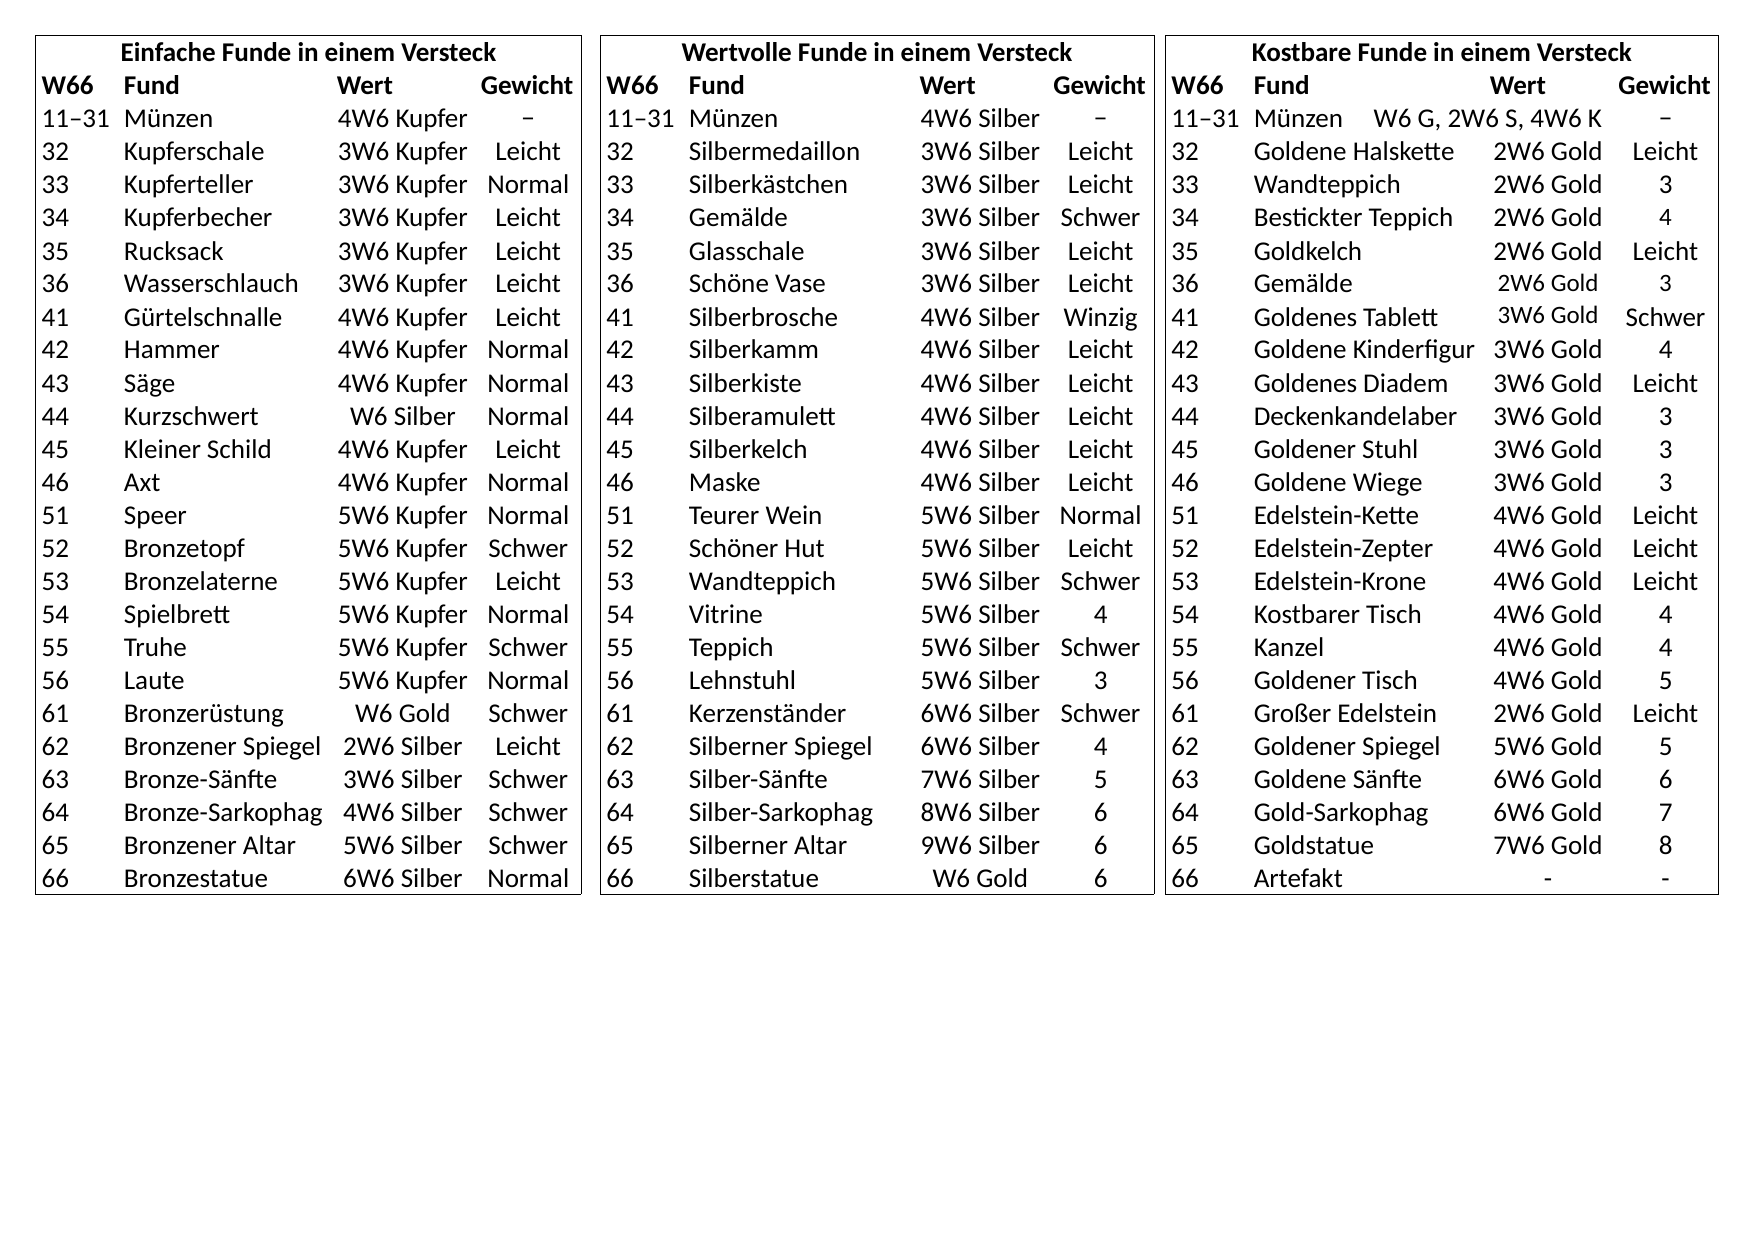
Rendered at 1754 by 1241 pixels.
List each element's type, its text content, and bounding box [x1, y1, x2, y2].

table_cell 4W6 Gold [1484, 597, 1612, 630]
table_cell 2W6 Gold [1484, 168, 1612, 201]
table_cell Silberkelch [683, 432, 913, 465]
table_cell 65 [36, 828, 118, 861]
table_cell W6 Gold [331, 696, 475, 729]
table_cell Säge [118, 366, 331, 399]
table_cell Silber-Sänfte [683, 762, 913, 795]
table_cell 2W6 Silber [331, 729, 475, 762]
table_cell Kostbarer Tisch [1248, 597, 1484, 630]
table_cell 4W6 Silber [913, 432, 1047, 465]
table_cell 65 [1166, 828, 1248, 861]
table_cell 42 [36, 333, 118, 366]
table_cell 34 [601, 201, 683, 234]
table_cell W66 [601, 69, 683, 102]
table_cell 4W6 Gold [1484, 531, 1612, 564]
table_cell Leicht [1047, 234, 1154, 267]
table_cell Gewicht [475, 69, 581, 102]
table_cell W6 Silber [331, 399, 475, 432]
table_cell 5 [1612, 729, 1718, 762]
table_cell Kurzschwert [118, 399, 331, 432]
table_cell 61 [601, 696, 683, 729]
table_cell Goldenes Diadem [1248, 366, 1484, 399]
table_cell Wert [913, 69, 1047, 102]
table_cell 41 [1166, 300, 1248, 333]
table_cell Leicht [1047, 267, 1154, 300]
table_cell 3W6 Kupfer [331, 267, 475, 300]
table_cell Bronzestatue [118, 861, 331, 894]
table_cell Edelstein-Krone [1248, 564, 1484, 597]
table_cell 11–31 [1166, 102, 1248, 134]
table_cell 36 [601, 267, 683, 300]
table_cell 3W6 Kupfer [331, 234, 475, 267]
table_cell Normal [475, 366, 581, 399]
table_cell Leicht [1047, 168, 1154, 201]
table_cell Normal [475, 663, 581, 696]
table_cell Silberner Altar [683, 828, 913, 861]
table_cell 32 [36, 135, 118, 168]
table_cell 6 [1047, 828, 1154, 861]
table_cell 5W6 Kupfer [331, 531, 475, 564]
table_cell Normal [475, 399, 581, 432]
table_cell Schwer [475, 762, 581, 795]
table_cell 4W6 Silber [913, 465, 1047, 498]
table_cell 4W6 Kupfer [331, 432, 475, 465]
table_cell 6W6 Silber [913, 729, 1047, 762]
table_cell Leicht [1612, 531, 1718, 564]
table_cell Kupferbecher [118, 201, 331, 234]
table_cell 3 [1612, 465, 1718, 498]
table_cell 65 [601, 828, 683, 861]
table_cell 53 [601, 564, 683, 597]
table_cell Normal [475, 861, 581, 894]
table_cell Spielbrett [118, 597, 331, 630]
table_cell 8 [1612, 828, 1718, 861]
table_cell Hammer [118, 333, 331, 366]
table_cell Schöne Vase [683, 267, 913, 300]
table_cell Kanzel [1248, 630, 1484, 663]
table_cell Rucksack [118, 234, 331, 267]
table_cell 5W6 Kupfer [331, 597, 475, 630]
table_cell Leicht [1612, 498, 1718, 531]
table_cell 3W6 Gold [1484, 300, 1612, 333]
table_cell 5W6 Kupfer [331, 663, 475, 696]
table_cell Edelstein-Zepter [1248, 531, 1484, 564]
table_cell Schwer [1047, 564, 1154, 597]
table_cell Silberkamm [683, 333, 913, 366]
table_cell 3W6 Gold [1484, 333, 1612, 366]
table_cell Leicht [1047, 135, 1154, 168]
table_cell Leicht [1047, 366, 1154, 399]
table_cell 5W6 Silber [913, 630, 1047, 663]
table_cell 5W6 Silber [913, 498, 1047, 531]
table_cell 5W6 Silber [331, 828, 475, 861]
table_cell Münzen [118, 102, 331, 134]
table_cell 5W6 Silber [913, 663, 1047, 696]
table_cell 3 [1612, 432, 1718, 465]
table_cell Deckenkandelaber [1248, 399, 1484, 432]
table_cell Wasserschlauch [118, 267, 331, 300]
table_cell 55 [601, 630, 683, 663]
table_cell 4 [1612, 597, 1718, 630]
table_cell 8W6 Silber [913, 795, 1047, 828]
table_cell Bronze-Sänfte [118, 762, 331, 795]
table_cell Winzig [1047, 300, 1154, 333]
table_cell Kerzenständer [683, 696, 913, 729]
table_cell 2W6 Gold [1484, 696, 1612, 729]
table_cell Gewicht [1612, 69, 1718, 102]
table_cell Kupferteller [118, 168, 331, 201]
table_cell 3 [1612, 267, 1718, 300]
table_cell Leicht [1612, 135, 1718, 168]
table_cell 4W6 Kupfer [331, 333, 475, 366]
table_cell 46 [601, 465, 683, 498]
table_cell Truhe [118, 630, 331, 663]
table_cell Großer Edelstein [1248, 696, 1484, 729]
table_header Wertvolle Funde in einem Versteck [601, 36, 1154, 68]
table_cell Schwer [475, 531, 581, 564]
table_cell Silbermedaillon [683, 135, 913, 168]
table_cell Schwer [475, 696, 581, 729]
table_cell Vitrine [683, 597, 913, 630]
table_cell Schwer [475, 630, 581, 663]
table_cell 3W6 Silber [913, 201, 1047, 234]
table_cell Teppich [683, 630, 913, 663]
table_cell Silber-Sarkophag [683, 795, 913, 828]
table_cell 4 [1047, 729, 1154, 762]
table_cell 33 [36, 168, 118, 201]
table_cell Normal [1047, 498, 1154, 531]
table_cell Leicht [475, 201, 581, 234]
table_cell 53 [1166, 564, 1248, 597]
table_cell 4 [1612, 201, 1718, 234]
table_cell 63 [36, 762, 118, 795]
table_cell Kupferschale [118, 135, 331, 168]
table_cell Schwer [1047, 201, 1154, 234]
table_cell Bronzelaterne [118, 564, 331, 597]
table_cell − [1047, 102, 1154, 134]
table_cell 4W6 Gold [1484, 663, 1612, 696]
table_cell 4W6 Silber [913, 300, 1047, 333]
table_cell 43 [1166, 366, 1248, 399]
table_cell Leicht [1047, 465, 1154, 498]
table_cell 66 [601, 861, 683, 894]
table_cell Goldene Wiege [1248, 465, 1484, 498]
table_cell Fund [683, 69, 913, 102]
table_cell Goldkelch [1248, 234, 1484, 267]
table_cell Bronzener Spiegel [118, 729, 331, 762]
table_cell Normal [475, 498, 581, 531]
table_cell 4W6 Silber [913, 102, 1047, 134]
table_cell − [475, 102, 581, 134]
table_cell 11–31 [36, 102, 118, 134]
table_cell Goldene Halskette [1248, 135, 1484, 168]
table_cell 63 [1166, 762, 1248, 795]
table_cell Normal [475, 333, 581, 366]
table_cell 66 [1166, 861, 1248, 894]
table_cell Leicht [475, 300, 581, 333]
table_cell Kleiner Schild [118, 432, 331, 465]
table_cell W6 Gold [913, 861, 1047, 894]
table_cell 5W6 Kupfer [331, 498, 475, 531]
table_cell Leicht [1047, 531, 1154, 564]
table_cell 33 [601, 168, 683, 201]
table_cell Wert [331, 69, 475, 102]
table_cell Speer [118, 498, 331, 531]
table_cell 2W6 Gold [1484, 135, 1612, 168]
table_cell Silberbrosche [683, 300, 913, 333]
table_cell - [1612, 861, 1718, 894]
table_cell 52 [36, 531, 118, 564]
table_cell 6 [1047, 861, 1154, 894]
table_cell 62 [36, 729, 118, 762]
table_cell 3W6 Silber [913, 234, 1047, 267]
table_cell 7W6 Gold [1484, 828, 1612, 861]
table_cell Leicht [1612, 696, 1718, 729]
table_cell 7 [1612, 795, 1718, 828]
table_cell 45 [601, 432, 683, 465]
table_cell Leicht [1612, 564, 1718, 597]
table_cell Fund [1248, 69, 1484, 102]
table_cell 3W6 Silber [331, 762, 475, 795]
table_cell 4W6 Kupfer [331, 465, 475, 498]
table_cell Leicht [475, 234, 581, 267]
table_cell 35 [601, 234, 683, 267]
table_cell Bronzerüstung [118, 696, 331, 729]
table_cell 45 [1166, 432, 1248, 465]
table_cell 52 [1166, 531, 1248, 564]
table_cell 6 [1047, 795, 1154, 828]
table_cell Goldene Kinderfigur [1248, 333, 1484, 366]
table_cell 4W6 Silber [331, 795, 475, 828]
table_cell 52 [601, 531, 683, 564]
table_cell 2W6 Gold [1484, 201, 1612, 234]
table_cell Leicht [1047, 432, 1154, 465]
table_cell - [1484, 861, 1612, 894]
table_cell 44 [1166, 399, 1248, 432]
table_cell W66 [36, 69, 118, 102]
table_cell Lehnstuhl [683, 663, 913, 696]
table_cell − [1612, 102, 1718, 134]
table_cell Leicht [475, 267, 581, 300]
table_cell Leicht [1612, 234, 1718, 267]
table_cell 3W6 Gold [1484, 432, 1612, 465]
table_cell 6W6 Silber [913, 696, 1047, 729]
table_cell Schwer [475, 828, 581, 861]
table_cell Glasschale [683, 234, 913, 267]
table_cell 56 [1166, 663, 1248, 696]
table_cell 32 [1166, 135, 1248, 168]
table_cell 44 [36, 399, 118, 432]
table_cell 4 [1047, 597, 1154, 630]
table_cell Schwer [1047, 630, 1154, 663]
table_cell 6W6 Gold [1484, 795, 1612, 828]
table_cell Gürtelschnalle [118, 300, 331, 333]
table_cell 11–31 [601, 102, 683, 134]
table_cell Leicht [475, 564, 581, 597]
table_cell Gewicht [1047, 69, 1154, 102]
table_cell Fund [118, 69, 331, 102]
table_cell 56 [36, 663, 118, 696]
table_cell Goldstatue [1248, 828, 1484, 861]
table_cell 4W6 Kupfer [331, 366, 475, 399]
table_cell 62 [1166, 729, 1248, 762]
table_cell Goldenes Tablett [1248, 300, 1484, 333]
table_cell 34 [1166, 201, 1248, 234]
table_cell 3W6 Gold [1484, 366, 1612, 399]
table_cell 5W6 Gold [1484, 729, 1612, 762]
table_cell 42 [1166, 333, 1248, 366]
table_cell 5W6 Kupfer [331, 630, 475, 663]
table_cell 51 [36, 498, 118, 531]
table_cell 64 [36, 795, 118, 828]
table_cell Gemälde [1248, 267, 1484, 300]
table_cell Wandteppich [1248, 168, 1484, 201]
table_cell 46 [1166, 465, 1248, 498]
table_cell 2W6 Gold [1484, 234, 1612, 267]
table_cell Leicht [1047, 399, 1154, 432]
table_cell Laute [118, 663, 331, 696]
table_cell 44 [601, 399, 683, 432]
table_cell 3W6 Gold [1484, 465, 1612, 498]
table_header Einfache Funde in einem Versteck [36, 36, 581, 68]
table_cell 3 [1047, 663, 1154, 696]
table_cell Wandteppich [683, 564, 913, 597]
table_cell 64 [1166, 795, 1248, 828]
table_cell Silberamulett [683, 399, 913, 432]
table_cell Gold-Sarkophag [1248, 795, 1484, 828]
table_cell 3W6 Silber [913, 267, 1047, 300]
table_cell Silberkiste [683, 366, 913, 399]
table_cell Edelstein-Kette [1248, 498, 1484, 531]
table_cell Leicht [1047, 333, 1154, 366]
table_cell 34 [36, 201, 118, 234]
table_cell 54 [1166, 597, 1248, 630]
table_cell 5 [1612, 663, 1718, 696]
table_cell 54 [601, 597, 683, 630]
table_cell 62 [601, 729, 683, 762]
table_cell 64 [601, 795, 683, 828]
table_cell 55 [1166, 630, 1248, 663]
table_cell 3W6 Kupfer [331, 168, 475, 201]
table_cell Normal [475, 465, 581, 498]
table_cell 42 [601, 333, 683, 366]
table_cell Schöner Hut [683, 531, 913, 564]
table_cell 4 [1612, 630, 1718, 663]
table_cell Münzen W6 G, 2W6 S, 4W6 K [1248, 102, 1612, 134]
table_cell Artefakt [1248, 861, 1484, 894]
table_cell Silberner Spiegel [683, 729, 913, 762]
table_cell W66 [1166, 69, 1248, 102]
table_cell Wert [1484, 69, 1612, 102]
table_cell Goldene Sänfte [1248, 762, 1484, 795]
table_cell 3W6 Silber [913, 135, 1047, 168]
table_cell 51 [601, 498, 683, 531]
table_cell Bronze-Sarkophag [118, 795, 331, 828]
table_header Kostbare Funde in einem Versteck [1166, 36, 1718, 68]
table_cell 36 [36, 267, 118, 300]
table_cell 5W6 Kupfer [331, 564, 475, 597]
table_cell Bronzener Altar [118, 828, 331, 861]
table_cell Normal [475, 597, 581, 630]
table_cell Schwer [1612, 300, 1718, 333]
table_cell Leicht [475, 729, 581, 762]
table_cell 4W6 Silber [913, 333, 1047, 366]
table_cell Teurer Wein [683, 498, 913, 531]
table_cell 3W6 Silber [913, 168, 1047, 201]
table_cell 55 [36, 630, 118, 663]
table_cell Schwer [475, 795, 581, 828]
table_cell 66 [36, 861, 118, 894]
table_cell Silberstatue [683, 861, 913, 894]
table_cell 56 [601, 663, 683, 696]
table_cell 32 [601, 135, 683, 168]
table_cell 35 [1166, 234, 1248, 267]
table_cell Münzen [683, 102, 913, 134]
table_cell 5 [1047, 762, 1154, 795]
table_cell 9W6 Silber [913, 828, 1047, 861]
table_cell Leicht [1612, 366, 1718, 399]
table_cell 46 [36, 465, 118, 498]
table_cell Silberkästchen [683, 168, 913, 201]
table_cell 2W6 Gold [1484, 267, 1612, 300]
table_cell Leicht [475, 135, 581, 168]
table_cell 5W6 Silber [913, 597, 1047, 630]
table_cell Schwer [1047, 696, 1154, 729]
table_cell 43 [36, 366, 118, 399]
table_cell Normal [475, 168, 581, 201]
table_cell Goldener Spiegel [1248, 729, 1484, 762]
table_cell 7W6 Silber [913, 762, 1047, 795]
table_cell 45 [36, 432, 118, 465]
table_cell 53 [36, 564, 118, 597]
table_cell 33 [1166, 168, 1248, 201]
table_cell 35 [36, 234, 118, 267]
table_cell 4W6 Gold [1484, 564, 1612, 597]
table_cell 6W6 Silber [331, 861, 475, 894]
table_cell 4 [1612, 333, 1718, 366]
table_cell Axt [118, 465, 331, 498]
table_cell Bronzetopf [118, 531, 331, 564]
table_cell 51 [1166, 498, 1248, 531]
table_cell 41 [36, 300, 118, 333]
table_cell 4W6 Kupfer [331, 102, 475, 134]
table_cell 61 [1166, 696, 1248, 729]
table_cell 3 [1612, 399, 1718, 432]
table_cell 6 [1612, 762, 1718, 795]
table_cell 5W6 Silber [913, 564, 1047, 597]
table_cell 3 [1612, 168, 1718, 201]
table_cell 41 [601, 300, 683, 333]
table_cell 4W6 Silber [913, 399, 1047, 432]
table_cell 36 [1166, 267, 1248, 300]
table_cell 4W6 Kupfer [331, 300, 475, 333]
table_cell 5W6 Silber [913, 531, 1047, 564]
table_cell 61 [36, 696, 118, 729]
table_cell 4W6 Gold [1484, 630, 1612, 663]
table_cell Leicht [475, 432, 581, 465]
table_cell 54 [36, 597, 118, 630]
table_cell 4W6 Gold [1484, 498, 1612, 531]
table_cell 4W6 Silber [913, 366, 1047, 399]
table_cell 3W6 Kupfer [331, 135, 475, 168]
table_cell 43 [601, 366, 683, 399]
table_cell 3W6 Kupfer [331, 201, 475, 234]
table_cell Maske [683, 465, 913, 498]
table_cell Goldener Tisch [1248, 663, 1484, 696]
table_cell 6W6 Gold [1484, 762, 1612, 795]
table_cell Bestickter Teppich [1248, 201, 1484, 234]
table_cell Gemälde [683, 201, 913, 234]
table_cell 63 [601, 762, 683, 795]
table_cell Goldener Stuhl [1248, 432, 1484, 465]
table_cell 3W6 Gold [1484, 399, 1612, 432]
